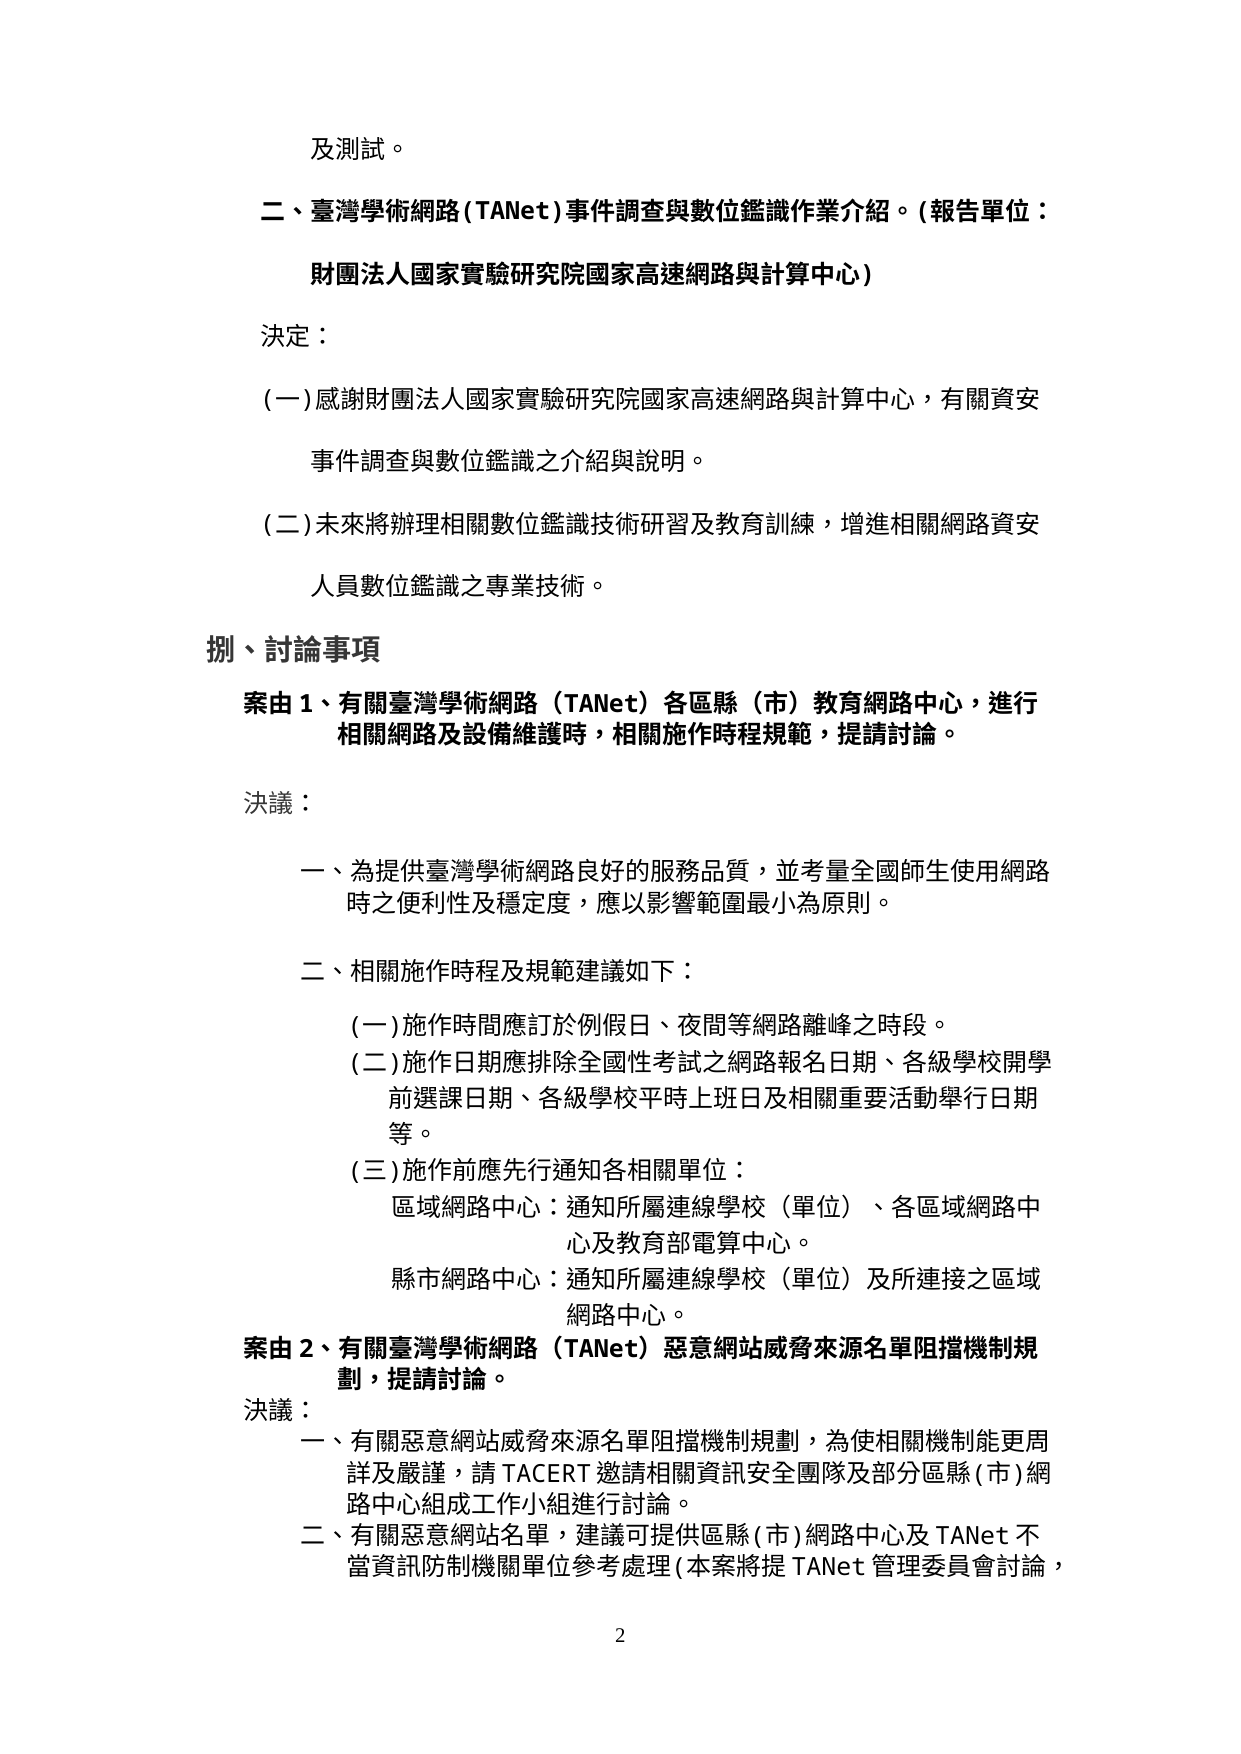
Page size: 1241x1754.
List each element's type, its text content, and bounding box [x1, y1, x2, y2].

text 案由2、有關臺灣學術網路（TANet）惡意網站威脅來源名單阻擋機制規劃，提請討論。 [243, 1332, 1053, 1394]
text (二)施作日期應排除全國性考試之網路報名日期、各級學校開學前選課日期、各級學校平時上班日及相關重要活動舉行日期等。 [347, 1042, 1053, 1151]
text 二、有關惡意網站名單，建議可提供區縣(市)網路中心及TANet不當資訊防制機關單位參考處理(本案將提TANet管理委員會討論，通過後再實施。) [300, 1519, 1053, 1582]
text (三)施作前應先行通知各相關單位： [347, 1151, 1053, 1187]
text (一)感謝財團法人國家實驗研究院國家高速網路與計算中心，有關資安事件調查與數位鑑識之介紹與說明。 [260, 356, 1053, 481]
text 縣市網路中心：通知所屬連線學校（單位）及所連接之區域網路中心。 [391, 1259, 1053, 1332]
text (二)未來將辦理相關數位鑑識技術研習及教育訓練，增進相關網路資安人員數位鑑識之專業技術。 [260, 481, 1053, 606]
text 決議： [243, 787, 1053, 818]
text 一、為提供臺灣學術網路良好的服務品質，並考量全國師生使用網路時之便利性及穩定度，應以影響範圍最小為原則。 [300, 856, 1053, 918]
text 及測試。 [260, 106, 1053, 168]
text 決定： [260, 293, 1053, 356]
text (一)施作時間應訂於例假日、夜間等網路離峰之時段。 [347, 1006, 1053, 1042]
text 決議： [243, 1394, 1053, 1426]
text 區域網路中心：通知所屬連線學校（單位）、各區域網路中心及教育部電算中心。 [391, 1187, 1053, 1259]
text 案由1、有關臺灣學術網路（TANet）各區縣（市）教育網路中心，進行相關網路及設備維護時，相關施作時程規範，提請討論。 [243, 687, 1053, 749]
text 捌、討論事項 [187, 606, 1053, 668]
text 二、臺灣學術網路(TANet)事件調查與數位鑑識作業介紹。(報告單位：財團法人國家實驗研究院國家高速網路與計算中心) [260, 168, 1053, 293]
text 一、有關惡意網站威脅來源名單阻擋機制規劃，為使相關機制能更周詳及嚴謹，請TACERT邀請相關資訊安全團隊及部分區縣(市)網路中心組成工作小組進行討論。 [300, 1426, 1053, 1519]
text 二、相關施作時程及規範建議如下： [300, 956, 1053, 987]
